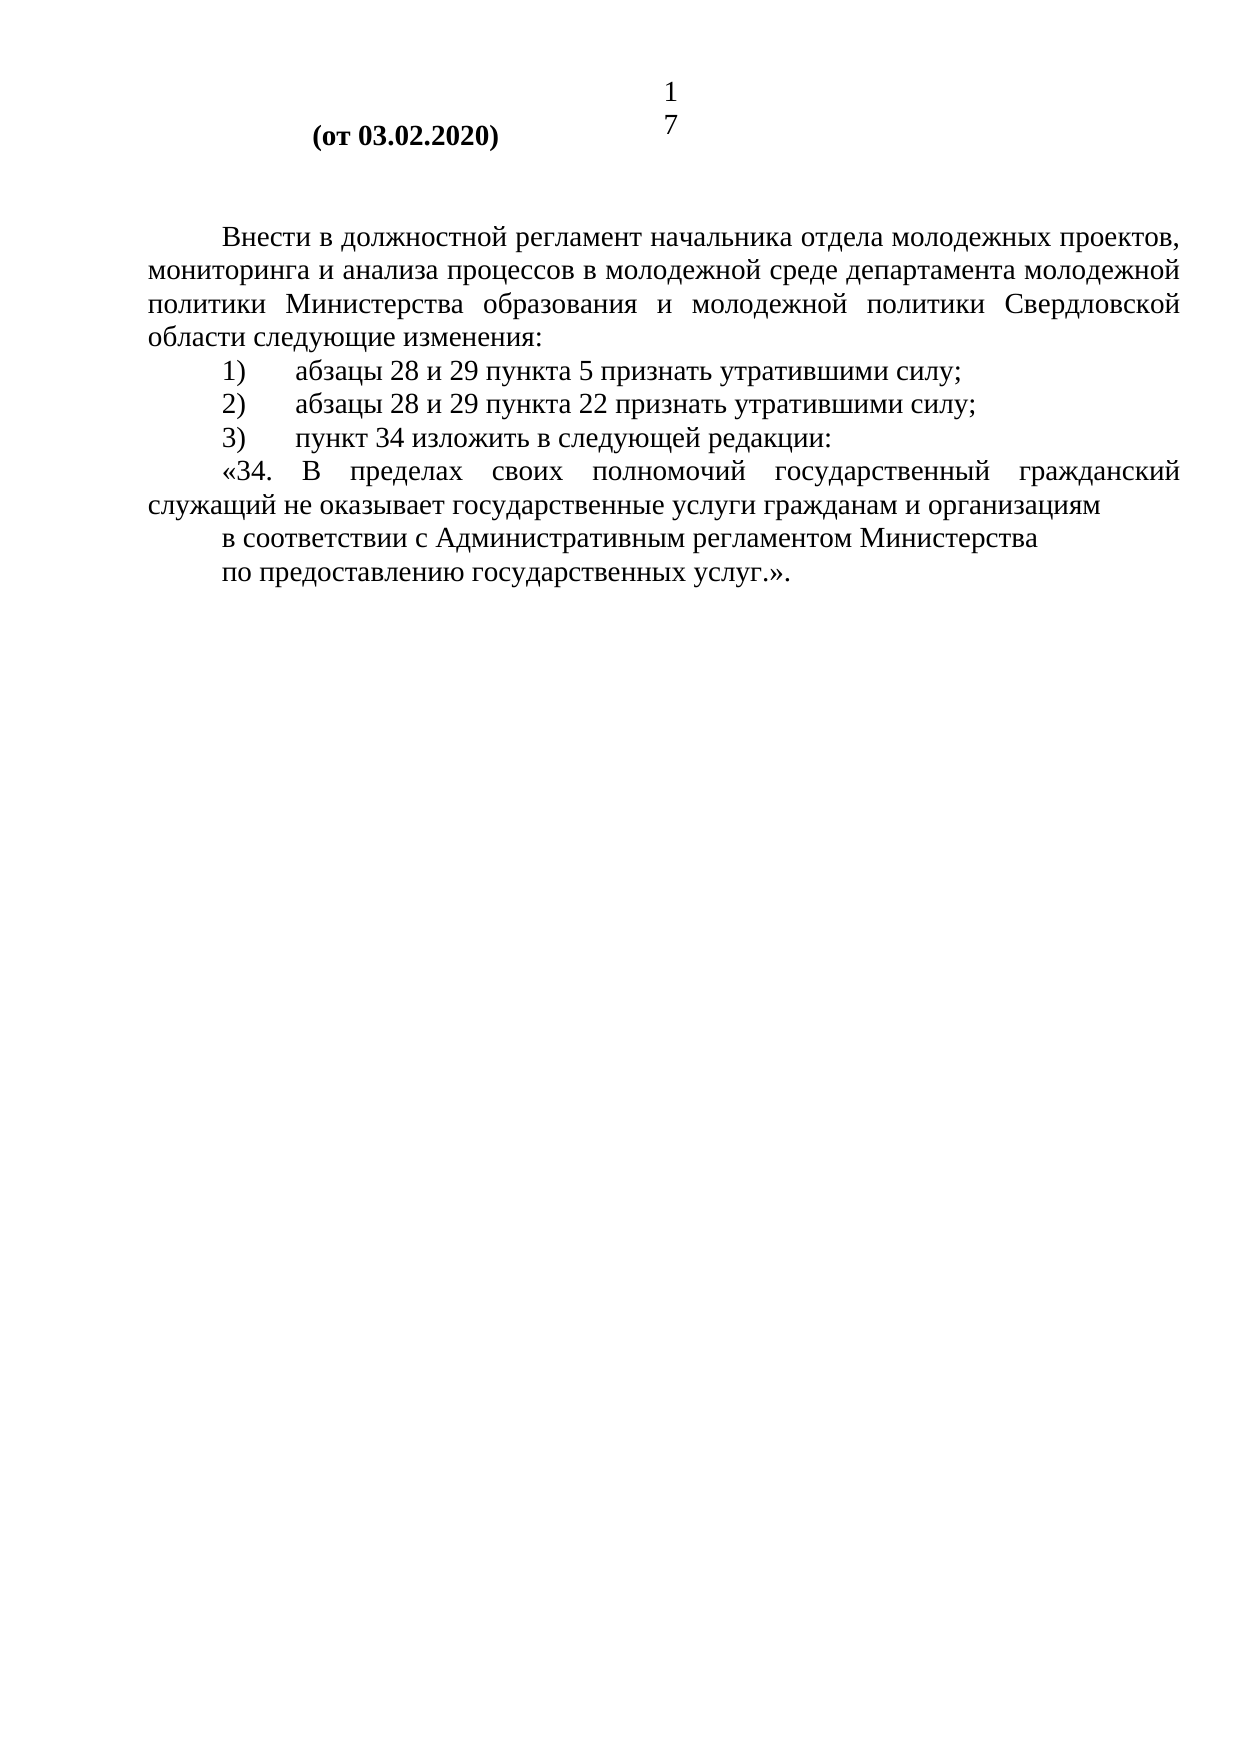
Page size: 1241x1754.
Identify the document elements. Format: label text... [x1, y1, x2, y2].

text по предоставлению государственных услуг.». [148, 554, 1181, 588]
text (от 03.02.2020) [148, 118, 1181, 152]
text 1) абзацы 28 и 29 пункта 5 признать утратившими силу; [148, 353, 1181, 386]
text Внести в должностной регламент начальника отдела молодежных проектов, мониторинга и анализа процессов в молодежной среде департамента молодежной политики Министерства образования и молодежной политики Свердловской области следующие изменения: [148, 219, 1181, 353]
text 3) пункт 34 изложить в следующей редакции: [148, 420, 1181, 453]
text 2) абзацы 28 и 29 пункта 22 признать утратившими силу; [148, 386, 1181, 420]
text в соответствии с Административным регламентом Министерства [148, 521, 1181, 554]
text «34. В пределах своих полномочий государственный гражданский служащий не оказывает государственные услуги гражданам и организациям [148, 453, 1181, 521]
